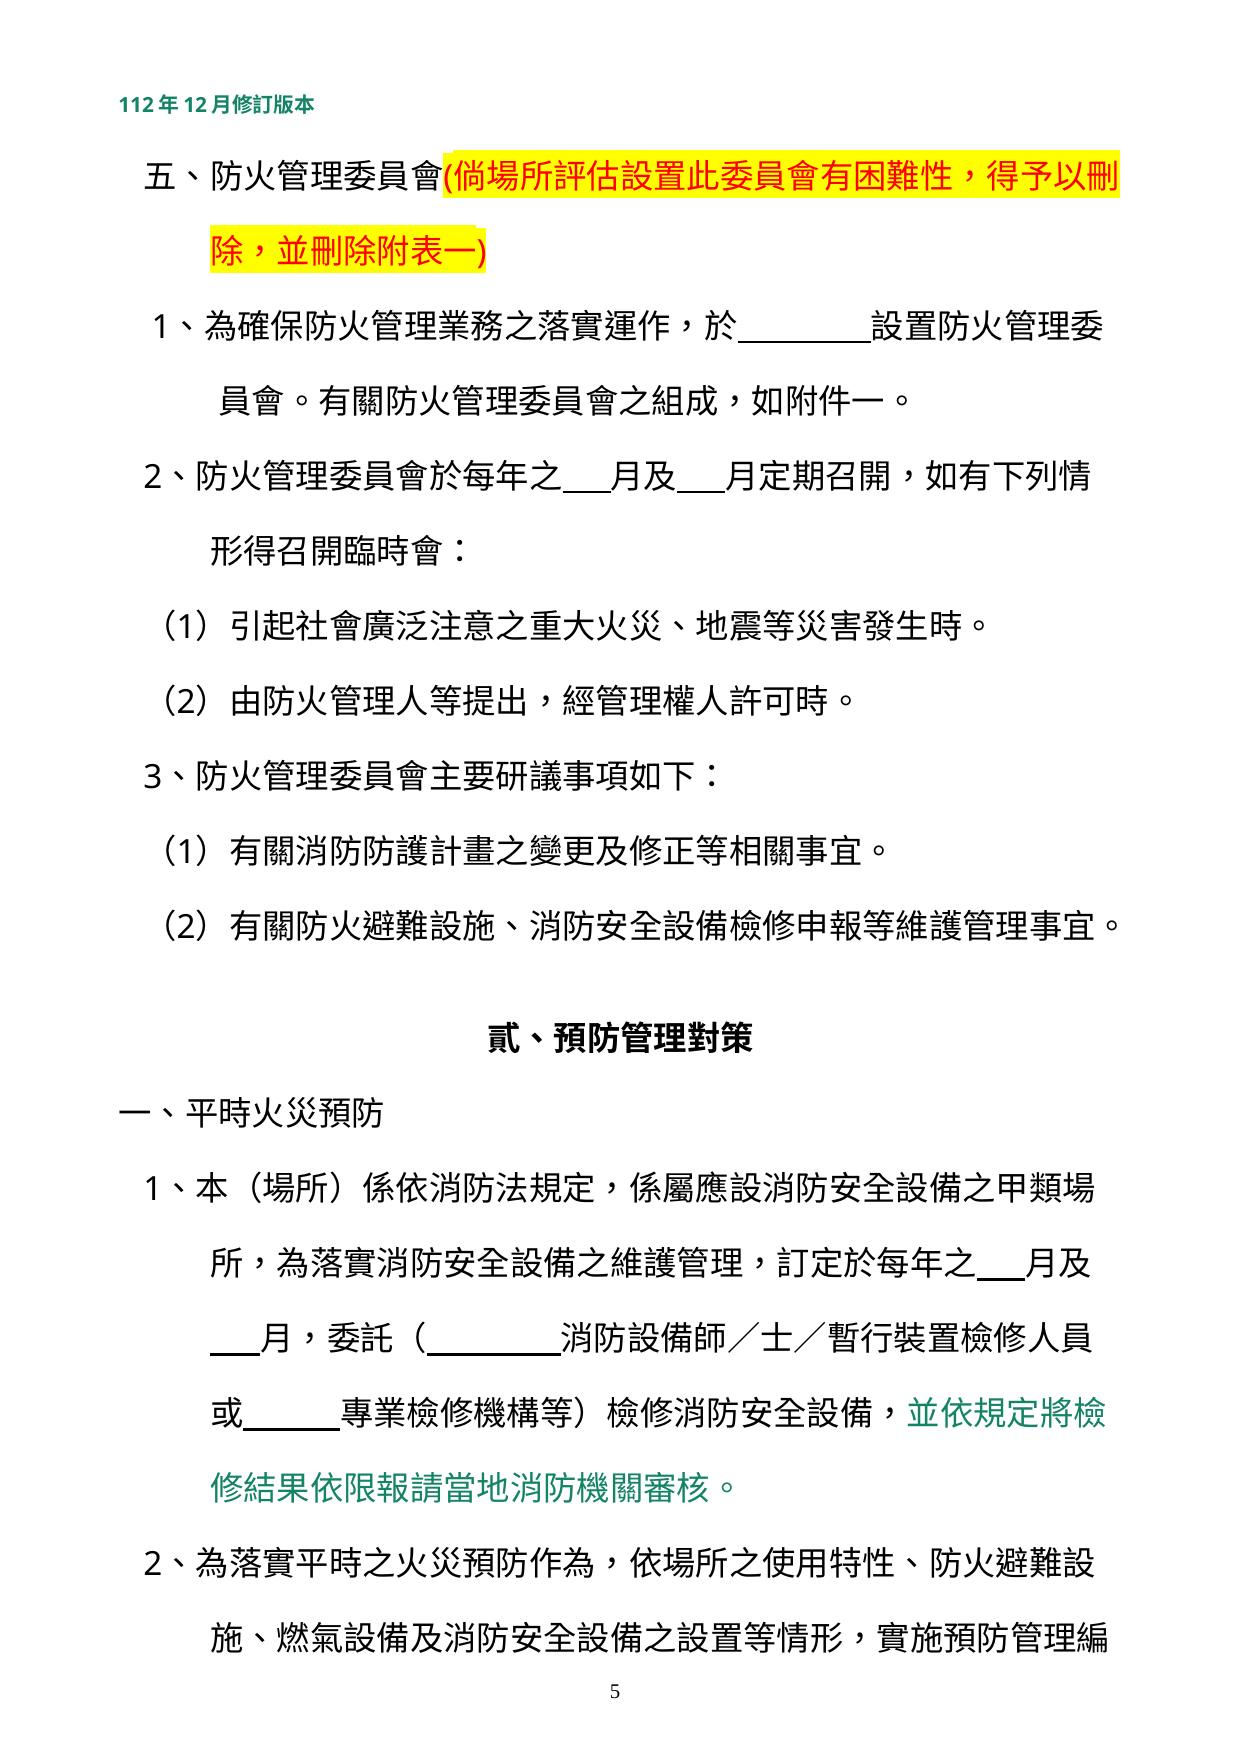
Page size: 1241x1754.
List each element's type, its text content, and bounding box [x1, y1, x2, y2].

text （1）引起社會廣泛注意之重大火災、地震等災害發生時。 [143, 580, 1122, 655]
text 2、為落實平時之火災預防作為，依場所之使用特性、防火避難設施、燃氣設備及消防安全設備之設置等情形，實施預防管理編 [143, 1517, 1122, 1667]
text 貳、預防管理對策 [118, 992, 1122, 1067]
text （1）有關消防防護計畫之變更及修正等相關事宜。 [143, 805, 1122, 880]
text （2）有關防火避難設施、消防安全設備檢修申報等維護管理事宜。 [143, 880, 1122, 955]
text （2）由防火管理人等提出，經管理權人許可時。 [143, 655, 1122, 730]
text 3、防火管理委員會主要研議事項如下： [143, 730, 1122, 805]
text 一、平時火災預防 [118, 1067, 1122, 1142]
text 1、本（場所）係依消防法規定，係屬應設消防安全設備之甲類場所，為落實消防安全設備之維護管理，訂定於每年之 月及 月，委託（ 消防設備師／士／暫行裝置檢修人員或 專業檢修機構等）檢修消防安全設備，並依規定將檢修結果依限報請當地消防機關審核。 [143, 1142, 1122, 1517]
text 2、防火管理委員會於每年之 月及 月定期召開，如有下列情形得召開臨時會： [143, 430, 1122, 580]
text 五、防火管理委員會(倘場所評估設置此委員會有困難性，得予以刪除，並刪除附表一) [143, 130, 1122, 280]
text 1、為確保防火管理業務之落實運作，於 設置防火管理委員會。有關防火管理委員會之組成，如附件一。 [118, 280, 1122, 430]
